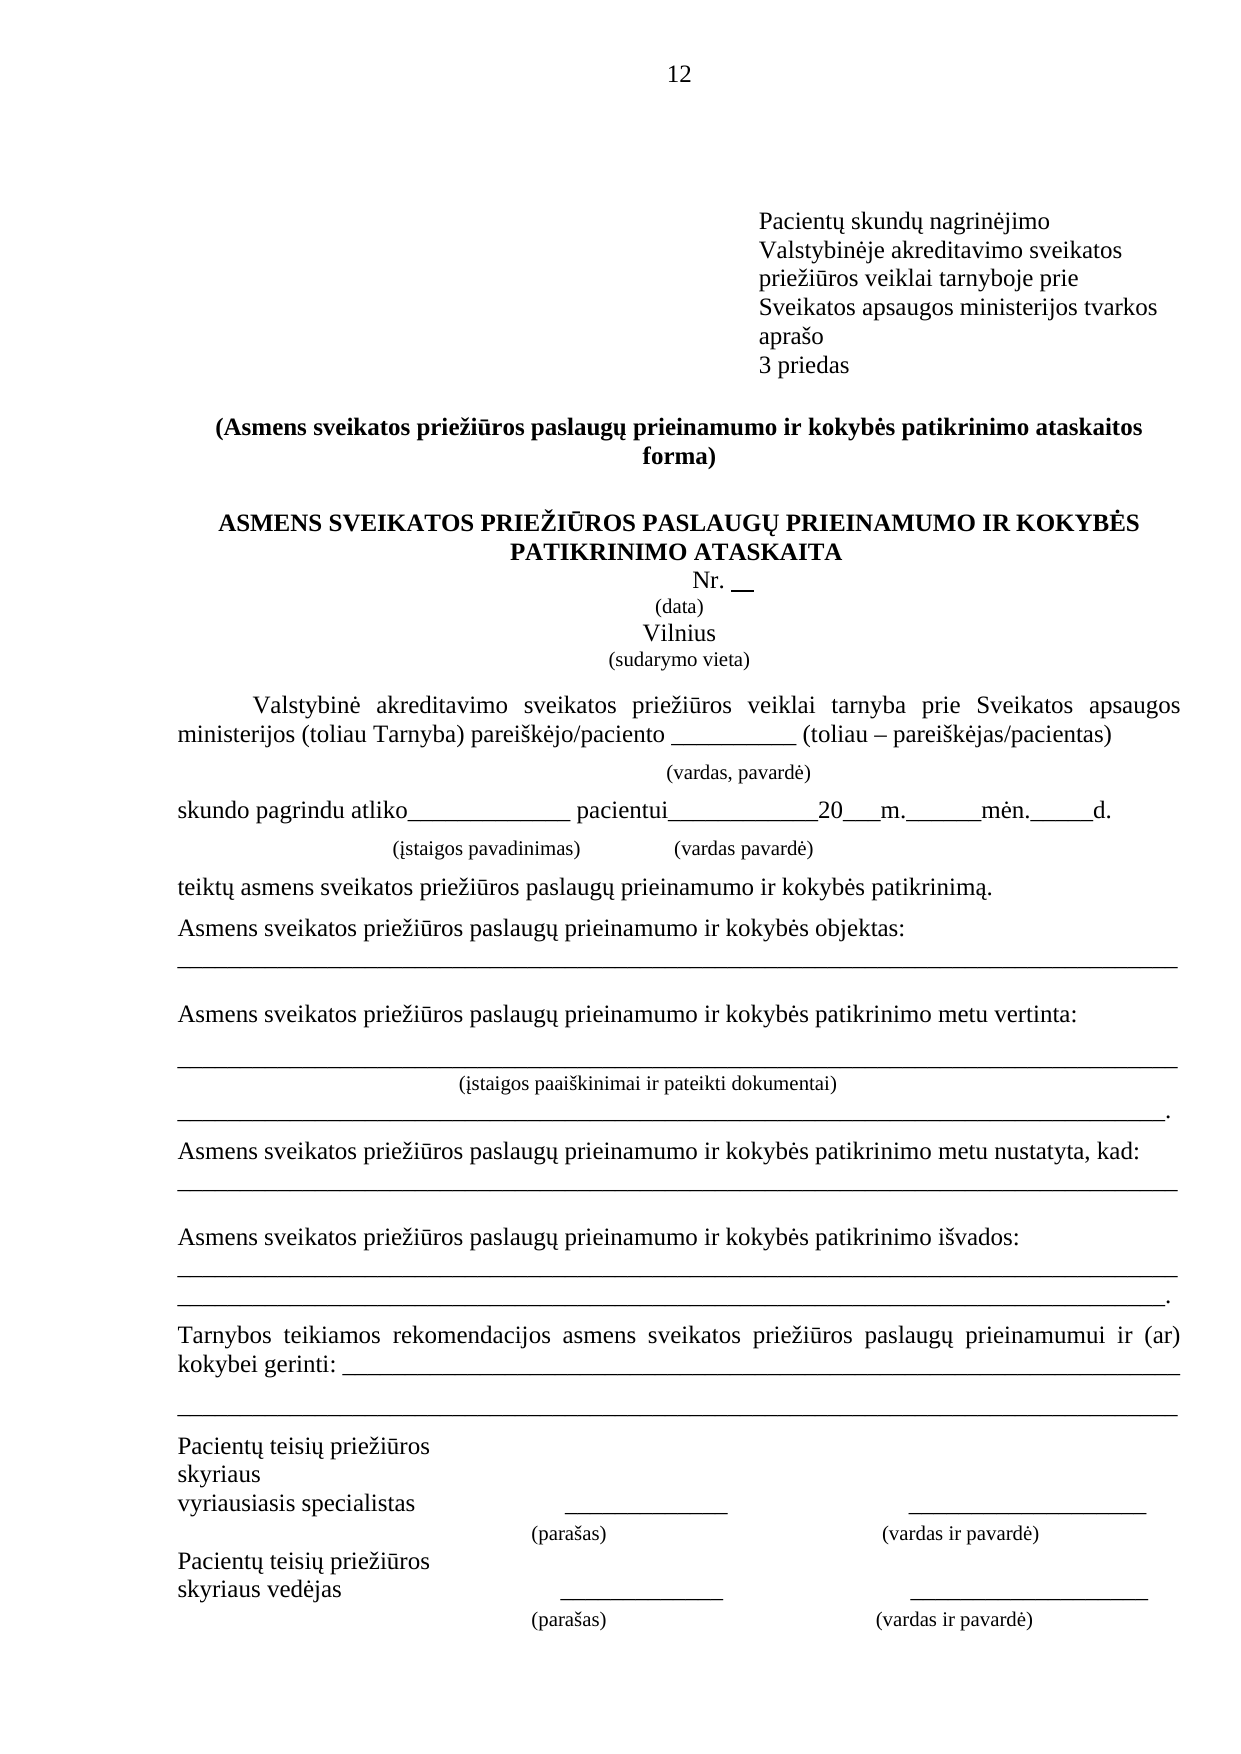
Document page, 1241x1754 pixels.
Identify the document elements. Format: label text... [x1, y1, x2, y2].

text Asmens sveikatos priežiūros paslaugų prieinamumo ir kokybės patikrinimo išvados: [177, 1222, 1181, 1251]
text Pacientų skundų nagrinėjimo Valstybinėje akreditavimo sveikatos priežiūros veiklai tarnyboje prie Sveikatos apsaugos ministerijos tvarkos aprašo [758, 206, 1181, 350]
text Pacientų teisių priežiūros [177, 1431, 1181, 1459]
text (įstaigos paaiškinimai ir pateikti dokumentai) [177, 1071, 1181, 1095]
text (sudarymo vieta) [177, 647, 1181, 671]
text (vardas, pavardė) [177, 759, 1181, 784]
text Tarnybos teikiamos rekomendacijos asmens sveikatos priežiūros paslaugų prieinamumui ir (ar) kokybei gerinti: ___________________________________________________________________ [177, 1321, 1181, 1378]
text ________________________________________________________________________________ [177, 1390, 1181, 1419]
text ________________________________________________________________________________ [177, 1042, 1181, 1071]
text ________________________________________________________________________________ [177, 1251, 1181, 1280]
text Valstybinė akreditavimo sveikatos priežiūros veiklai tarnyba prie Sveikatos apsaugos ministerijos (toliau Tarnyba) pareiškėjo/paciento __________ (toliau – pareiškėjas/pacientas) [177, 690, 1181, 748]
text vyriausiasis specialistas _____________ ___________________ [177, 1488, 1181, 1517]
text skyriaus [177, 1459, 1181, 1488]
text Pacientų teisių priežiūros [177, 1546, 1181, 1574]
text skyriaus vedėjas _____________ ___________________ [177, 1574, 1181, 1603]
text skundo pagrindu atliko_____________ pacientui____________20___m.______mėn._____d. [177, 796, 1181, 824]
text Vilnius [177, 618, 1181, 647]
text teiktų asmens sveikatos priežiūros paslaugų prieinamumo ir kokybės patikrinimą. [177, 872, 1181, 901]
text _______________________________________________________________________________. [177, 1280, 1181, 1308]
text _______________________________________________________________________________. [177, 1095, 1181, 1124]
text Asmens sveikatos priežiūros paslaugų prieinamumo ir kokybės objektas: [177, 913, 1181, 942]
text Asmens sveikatos priežiūros paslaugų prieinamumo ir kokybės patikrinimo metu nustatyta, kad: ________________________________________________________________________________ [177, 1136, 1181, 1193]
text Nr. [177, 565, 1181, 594]
text (parašas) (vardas ir pavardė) [207, 1517, 1181, 1546]
text ________________________________________________________________________________ [177, 942, 1181, 971]
text (data) [177, 594, 1181, 618]
text (įstaigos pavadinimas) (vardas pavardė) [177, 836, 1181, 860]
text (Asmens sveikatos priežiūros paslaugų prieinamumo ir kokybės patikrinimo ataskaitos forma) [177, 412, 1181, 469]
text Asmens sveikatos priežiūros paslaugų prieinamumo ir kokybės patikrinimo metu vertinta: [177, 999, 1181, 1028]
text (parašas) (vardas ir pavardė) [207, 1603, 1181, 1632]
text ASMENS SVEIKATOS PRIEŽIŪROS PASLAUGŲ PRIEINAMUMO IR KOKYBĖS PATIKRINIMO ataskaitA [177, 508, 1181, 565]
text 3 priedas [758, 350, 1181, 378]
